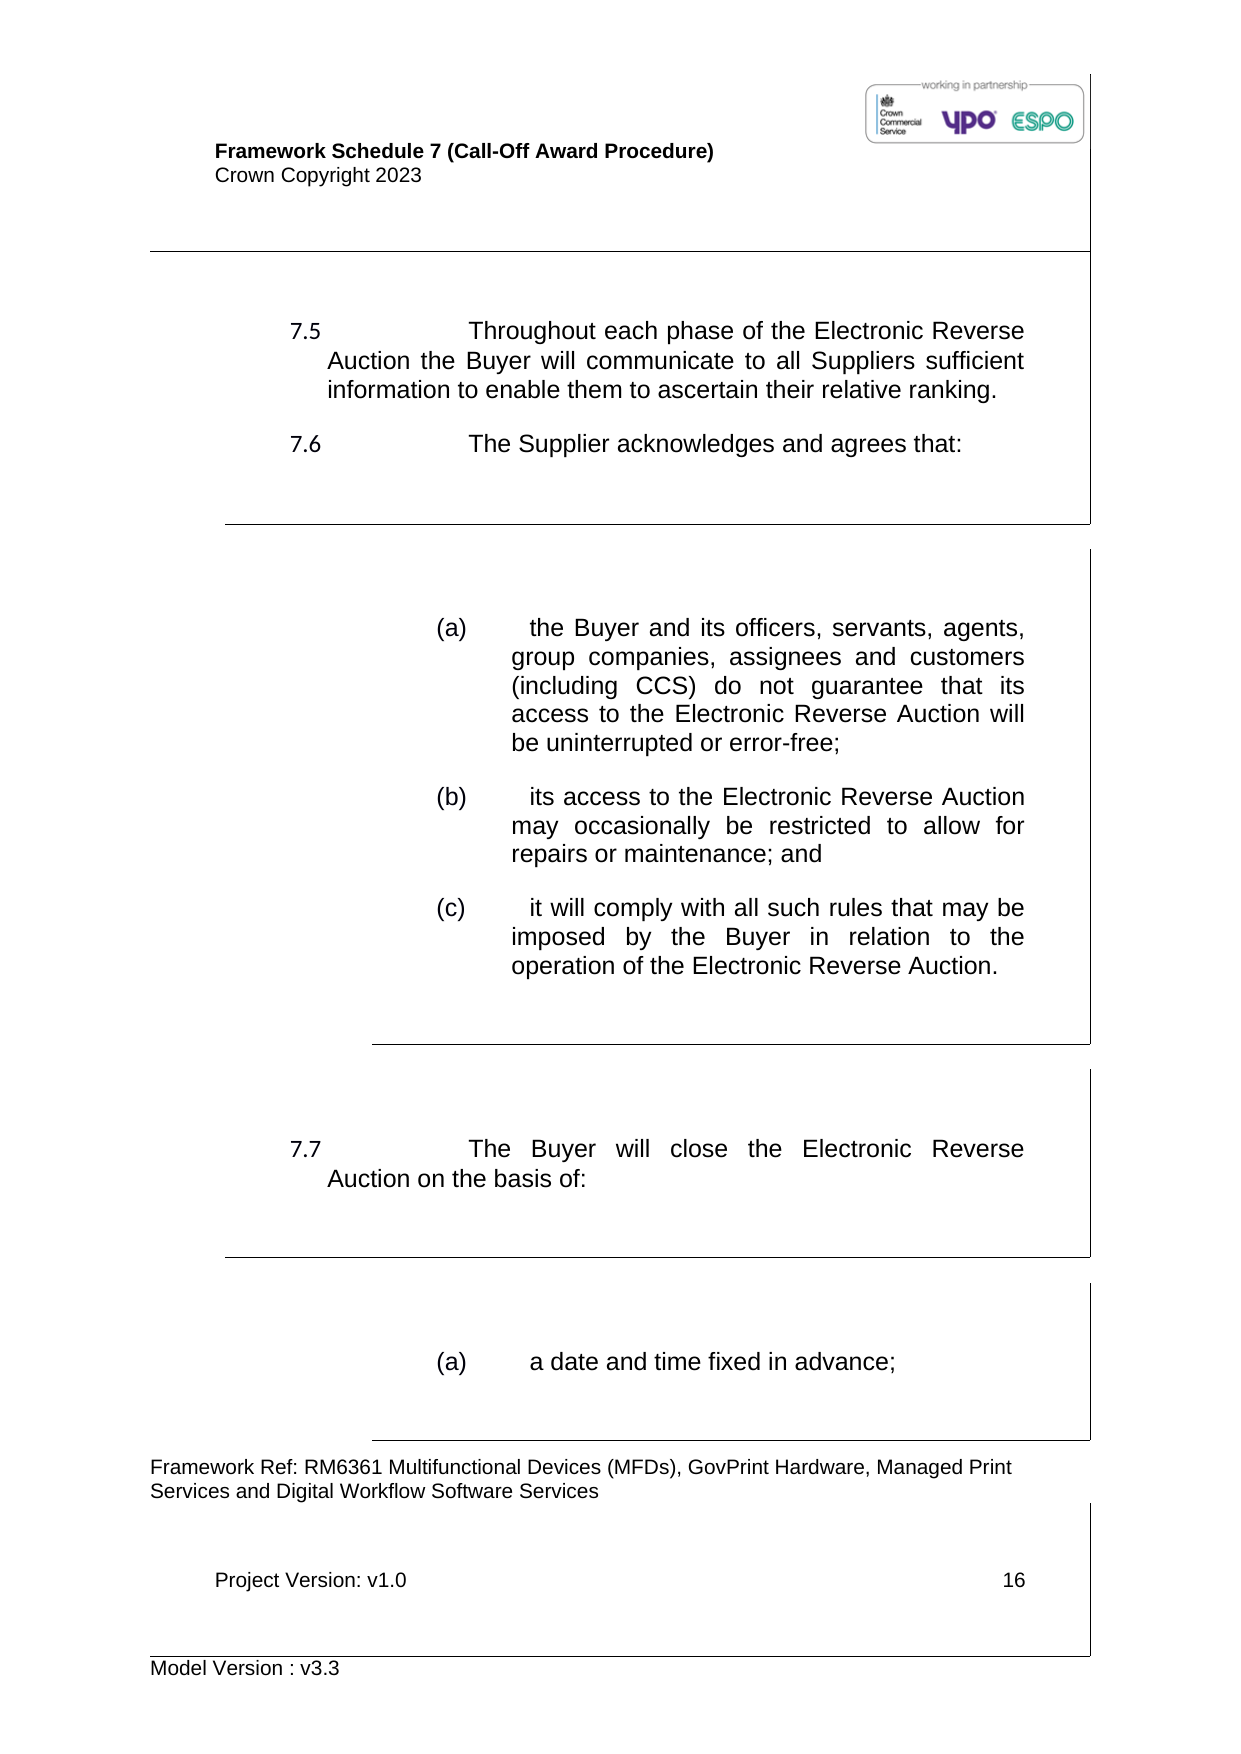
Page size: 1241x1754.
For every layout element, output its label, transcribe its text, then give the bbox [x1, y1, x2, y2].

list Throughout each phase of the Electronic Reverse Auction the Buyer will communicate to all Suppliers sufficient information to enable them to ascertain their relative ranking. [225, 251, 1090, 364]
list a date and time fixed in advance; [372, 1282, 1090, 1440]
list The Supplier acknowledges and agrees that: [225, 364, 1090, 524]
list the Buyer and its officers, servants, agents, group companies, assignees and customers (including CCS) do not guarantee that its access to the Electronic Reverse Auction will be uninterrupted or error-free; [372, 549, 1090, 717]
list it will comply with all such rules that may be imposed by the Buyer in relation to the operation of the Electronic Reverse Auction. [372, 829, 1090, 1044]
list its access to the Electronic Reverse Auction may occasionally be restricted to allow for repairs or maintenance; and [372, 717, 1090, 829]
list The Buyer will close the Electronic Reverse Auction on the basis of: [225, 1069, 1090, 1257]
